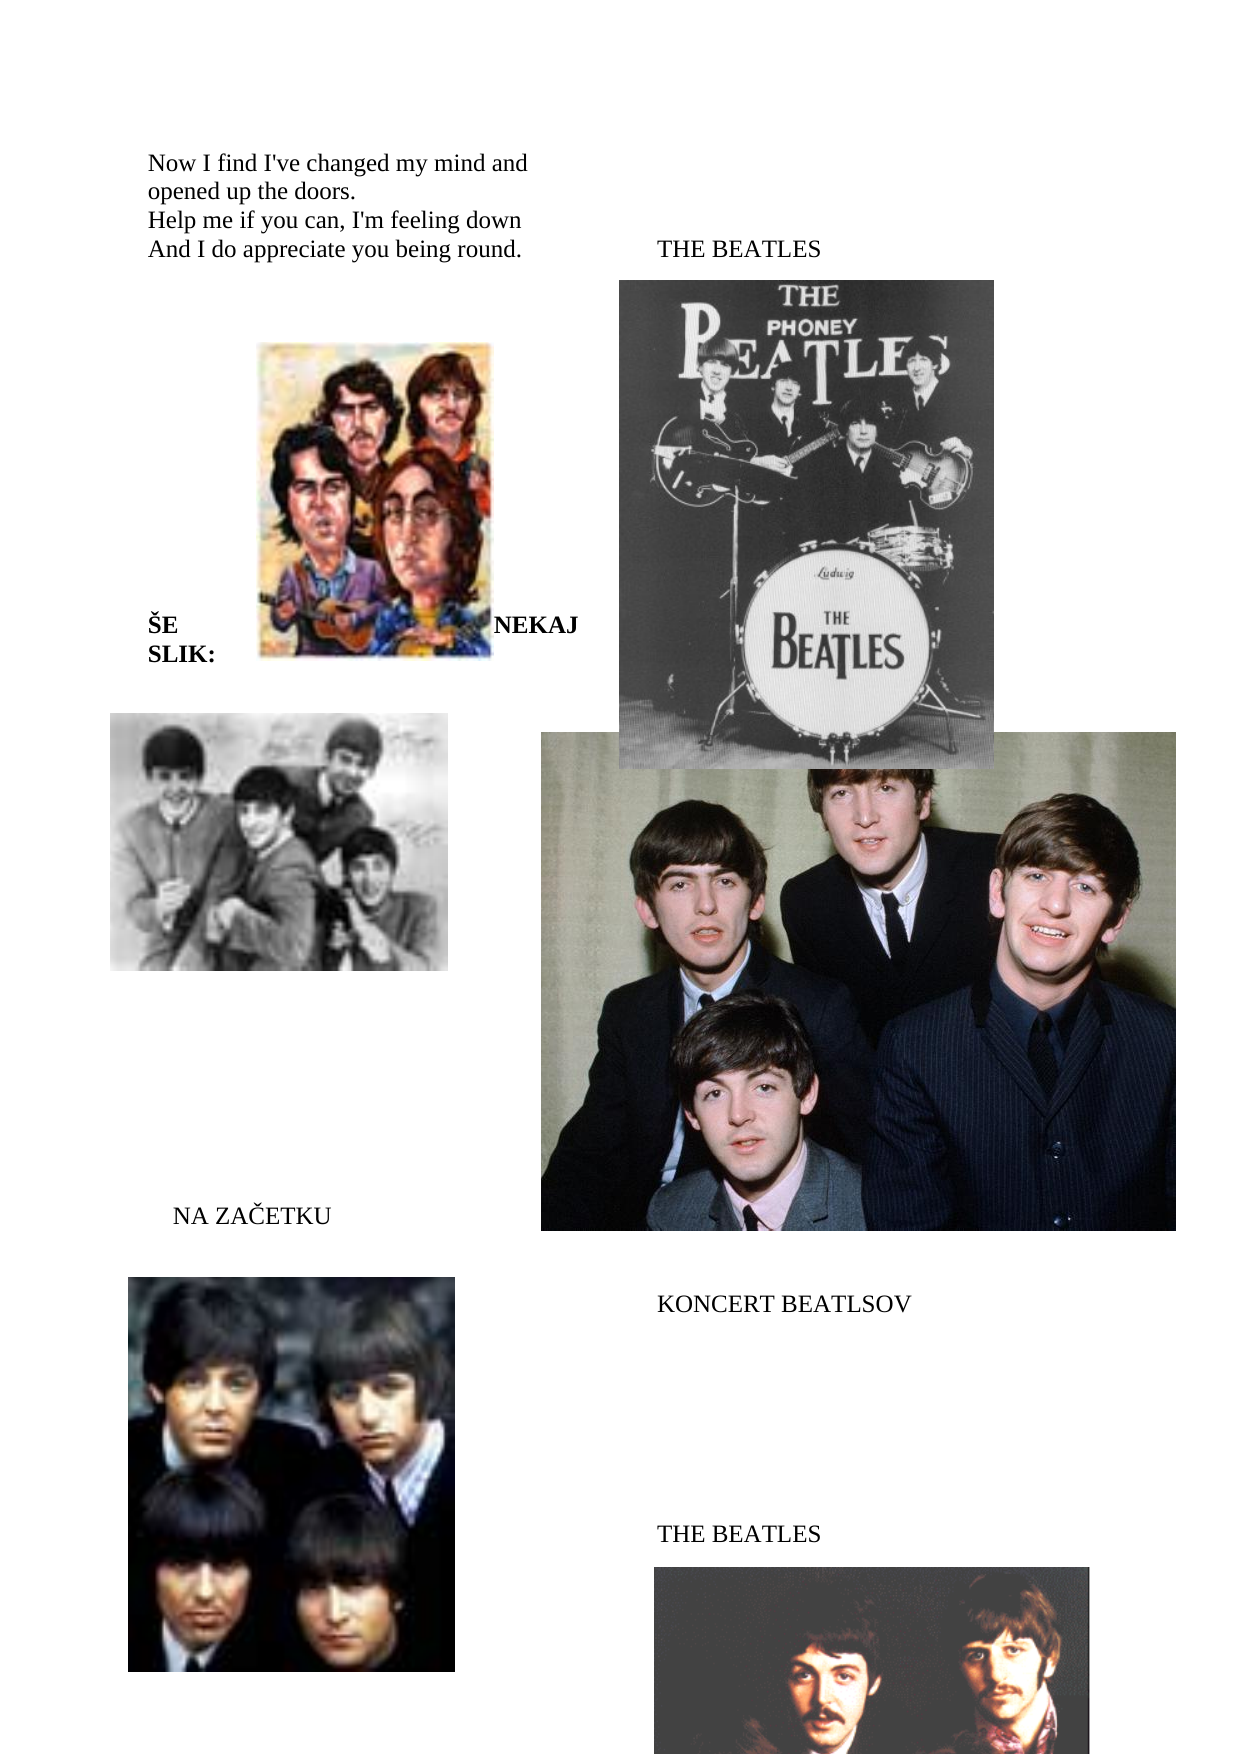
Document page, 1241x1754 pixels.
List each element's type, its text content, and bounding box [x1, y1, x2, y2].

picture [541, 280, 1176, 1231]
picture [654, 1567, 1091, 1754]
text KONCERT BEATLSOV [657, 1289, 1093, 1317]
text Now I find I've changed my mind and opened up the doors. Help me if you can, I'm feeling down And I do appreciate you being round. [148, 148, 583, 291]
text THE BEATLES [657, 1519, 1093, 1547]
text THE BEATLES [657, 234, 1093, 263]
text NA ZAČETKU [148, 1201, 541, 1229]
text NA ZAČETKU [148, 697, 583, 999]
picture [128, 1277, 455, 1672]
picture [110, 713, 448, 971]
text ŠE NEKAJ SLIK: [148, 610, 583, 668]
picture [256, 342, 494, 661]
